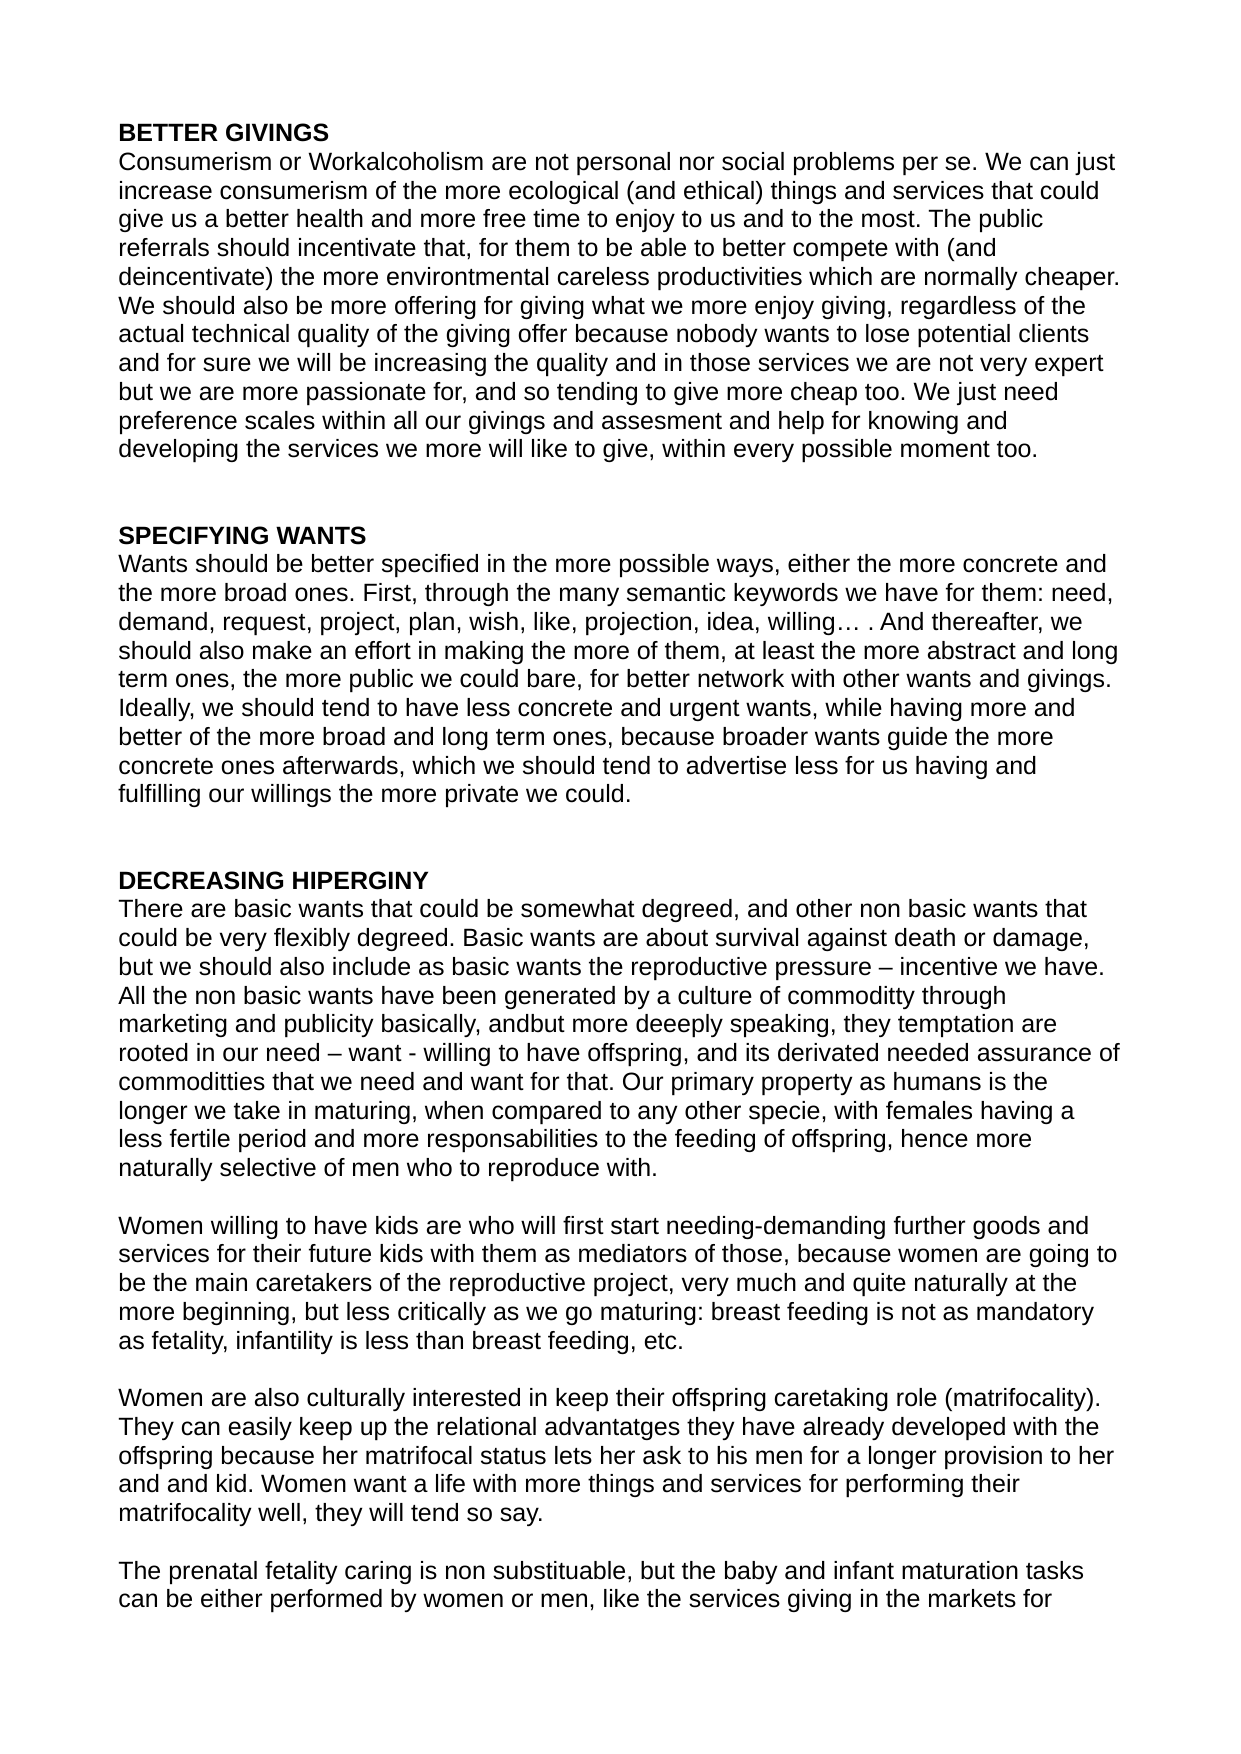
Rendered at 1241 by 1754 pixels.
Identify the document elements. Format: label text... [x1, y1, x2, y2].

text Ideally, we should tend to have less concrete and urgent wants, while having more and better of the more broad and long term ones, because broader wants guide the more concrete ones afterwards, which we should tend to advertise less for us having and fulfilling our willings the more private we could. [118, 693, 1122, 808]
text We should also be more offering for giving what we more enjoy giving, regardless of the actual technical quality of the giving offer because nobody wants to lose potential clients and for sure we will be increasing the quality and in those services we are not very expert but we are more passionate for, and so tending to give more cheap too. We just need preference scales within all our givings and assesment and help for knowing and developing the services we more will like to give, within every possible moment too. [118, 291, 1122, 463]
text There are basic wants that could be somewhat degreed, and other non basic wants that could be very flexibly degreed. Basic wants are about survival against death or damage, but we should also include as basic wants the reproductive pressure – incentive we have. [118, 894, 1122, 981]
text BETTER GIVINGS [118, 118, 1122, 147]
text All the non basic wants have been generated by a culture of commoditty through marketing and publicity basically, andbut more deeeply speaking, they temptation are rooted in our need – want - willing to have offspring, and its derivated needed assurance of commoditties that we need and want for that. Our primary property as humans is the longer we take in maturing, when compared to any other specie, with females having a less fertile period and more responsabilities to the feeding of offspring, hence more naturally selective of men who to reproduce with. [118, 981, 1122, 1182]
text Consumerism or Workalcoholism are not personal nor social problems per se. We can just increase consumerism of the more ecological (and ethical) things and services that could give us a better health and more free time to enjoy to us and to the most. The public referrals should incentivate that, for them to be able to better compete with (and deincentivate) the more environtmental careless productivities which are normally cheaper. [118, 147, 1122, 291]
text DECREASING HIPERGINY [118, 866, 1122, 894]
text Women are also culturally interested in keep their offspring caretaking role (matrifocality). They can easily keep up the relational advantatges they have already developed with the offspring because her matrifocal status lets her ask to his men for a longer provision to her and and kid. Women want a life with more things and services for performing their matrifocality well, they will tend so say. [118, 1383, 1122, 1527]
text SPECIFYING WANTS [118, 521, 1122, 549]
text The prenatal fetality caring is non substituable, but the baby and infant maturation tasks can be either performed by women or men, like the services giving in the markets for [118, 1556, 1122, 1613]
text Wants should be better specified in the more possible ways, either the more concrete and the more broad ones. First, through the many semantic keywords we have for them: need, demand, request, project, plan, wish, like, projection, idea, willing… . And thereafter, we should also make an effort in making the more of them, at least the more abstract and long term ones, the more public we could bare, for better network with other wants and givings. [118, 549, 1122, 693]
text Women willing to have kids are who will first start needing-demanding further goods and services for their future kids with them as mediators of those, because women are going to be the main caretakers of the reproductive project, very much and quite naturally at the more beginning, but less critically as we go maturing: breast feeding is not as mandatory as fetality, infantility is less than breast feeding, etc. [118, 1211, 1122, 1354]
